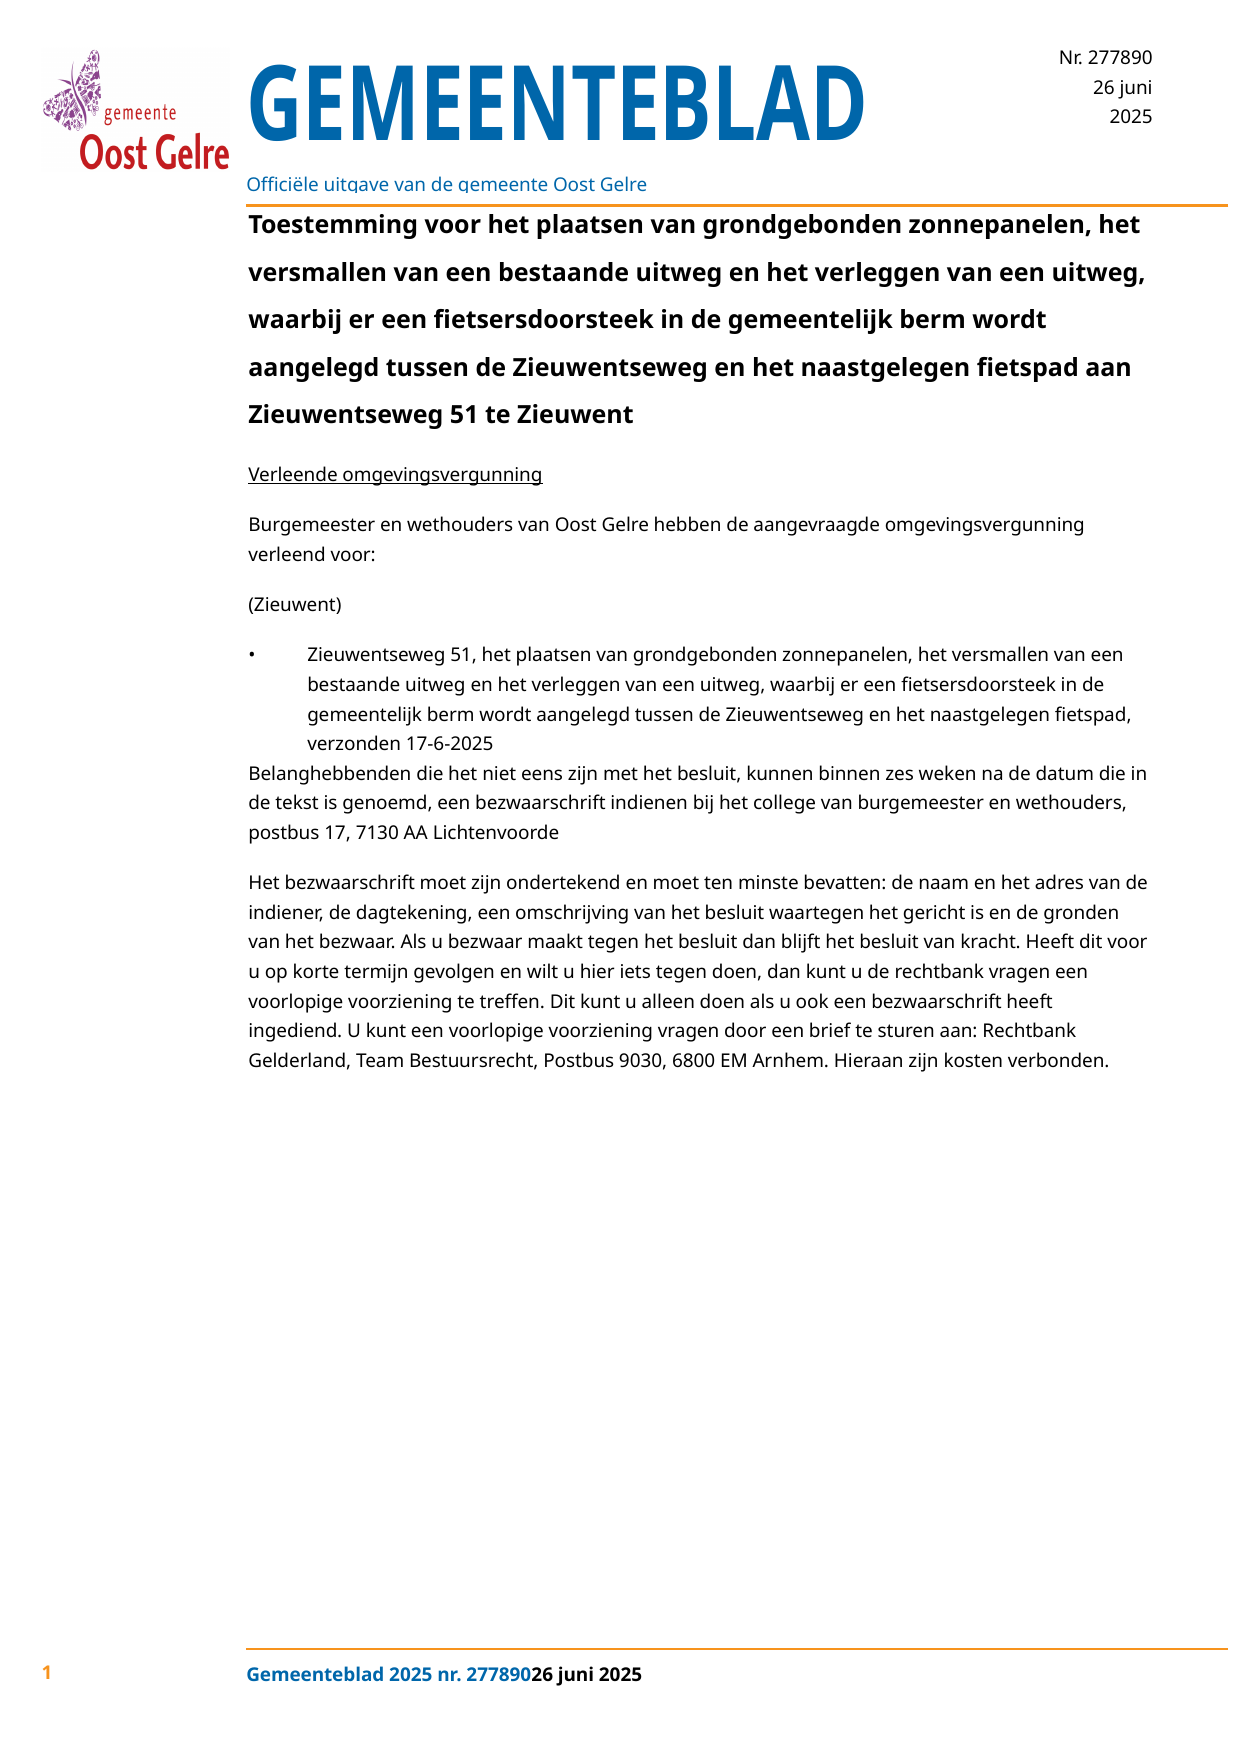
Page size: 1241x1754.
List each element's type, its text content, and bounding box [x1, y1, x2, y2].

text Toestemming voor het plaatsen van grondgebonden zonnepanelen, het versmallen van een bestaande uitweg en het verleggen van een uitweg, waarbij er een fietsersdoorsteek in de gemeentelijk berm wordt aangelegd tussen de Zieuwentseweg en het naastgelegen fietspad aan Zieuwentseweg 51 te Zieuwent [248, 207, 1152, 431]
text Verleende omgevingsvergunning [248, 461, 1152, 486]
picture [41, 47, 231, 172]
list Zieuwentseweg 51, het plaatsen van grondgebonden zonnepanelen, het versmallen van een bestaande uitweg en het verleggen van een uitweg, waarbij er een fietsersdoorsteek in de gemeentelijk berm wordt aangelegd tussen de Zieuwentseweg en het naastgelegen fietspad, verzonden 17-6-2025 [248, 642, 1152, 756]
text (Zieuwent) [248, 591, 1152, 617]
text Belanghebbenden die het niet eens zijn met het besluit, kunnen binnen zes weken na de datum die in de tekst is genoemd, een bezwaarschrift indienen bij het college van burgemeester en wethouders, postbus 17, 7130 AA Lichtenvoorde [248, 760, 1152, 845]
text Het bezwaarschrift moet zijn ondertekend en moet ten minste bevatten: de naam en het adres van de indiener, de dagtekening, een omschrijving van het besluit waartegen het gericht is en de gronden van het bezwaar. Als u bezwaar maakt tegen het besluit dan blijft het besluit van kracht. Heeft dit voor u op korte termijn gevolgen en wilt u hier iets tegen doen, dan kunt u de rechtbank vragen een voorlopige voorziening te treffen. Dit kunt u alleen doen als u ook een bezwaarschrift heeft ingediend. U kunt een voorlopige voorziening vragen door een brief te sturen aan: Rechtbank Gelderland, Team Bestuursrecht, Postbus 9030, 6800 EM Arnhem. Hieraan zijn kosten verbonden. [248, 869, 1152, 1073]
text Burgemeester en wethouders van Oost Gelre hebben de aangevraagde omgevingsvergunning verleend voor: [248, 511, 1152, 566]
